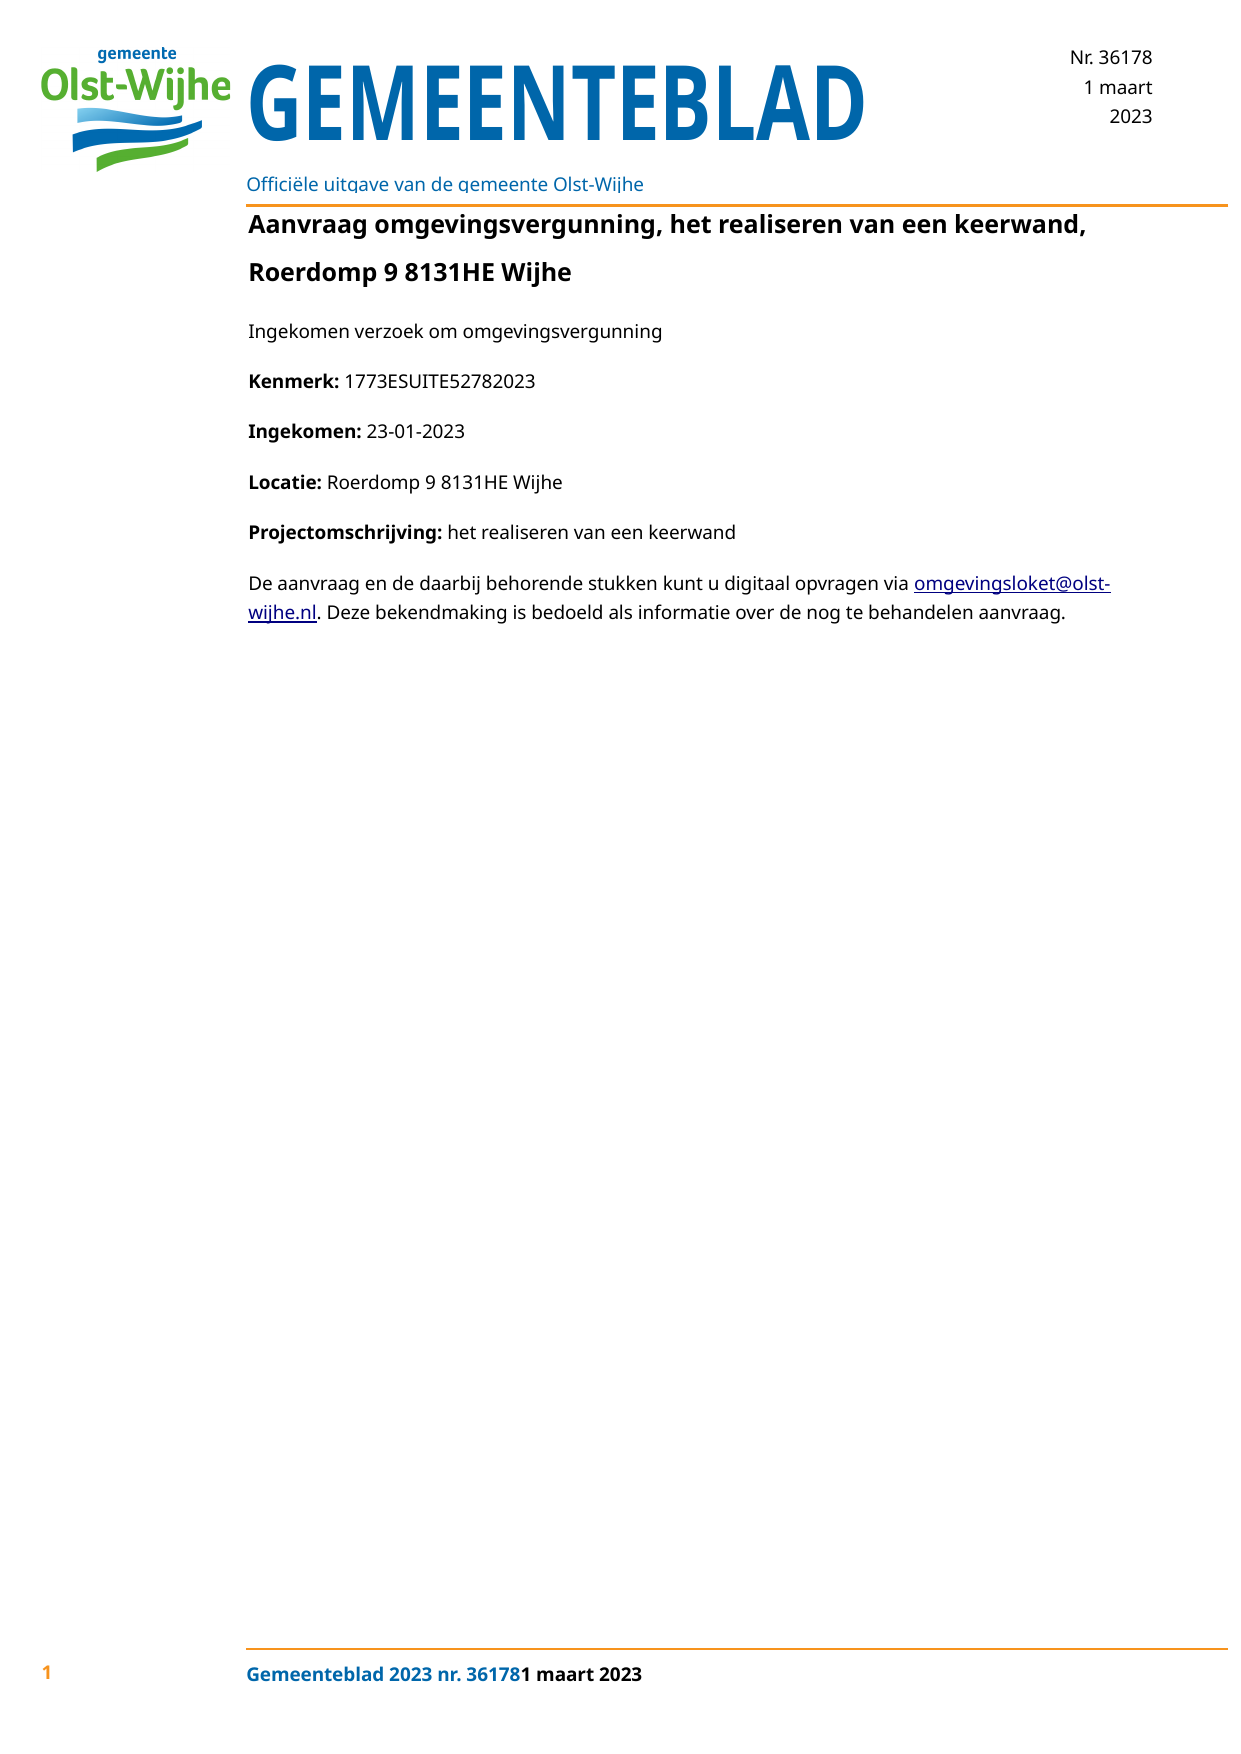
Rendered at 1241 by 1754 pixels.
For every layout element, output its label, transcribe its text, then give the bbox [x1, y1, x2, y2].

text Ingekomen verzoek om omgevingsvergunning [248, 318, 1152, 344]
text Projectomschrijving: het realiseren van een keerwand [248, 519, 1152, 545]
text Kenmerk: 1773ESUITE52782023 [248, 368, 1152, 394]
text Ingekomen: 23-01-2023 [248, 419, 1152, 444]
text Locatie: Roerdomp 9 8131HE Wijhe [248, 469, 1152, 495]
text Aanvraag omgevingsvergunning, het realiseren van een keerwand, Roerdomp 9 8131HE Wijhe [248, 207, 1152, 288]
picture [41, 47, 231, 172]
text De aanvraag en de daarbij behorende stukken kunt u digitaal opvragen via omgevingsloket@olst-wijhe.nl. Deze bekendmaking is bedoeld als informatie over de nog te behandelen aanvraag. [248, 570, 1152, 625]
